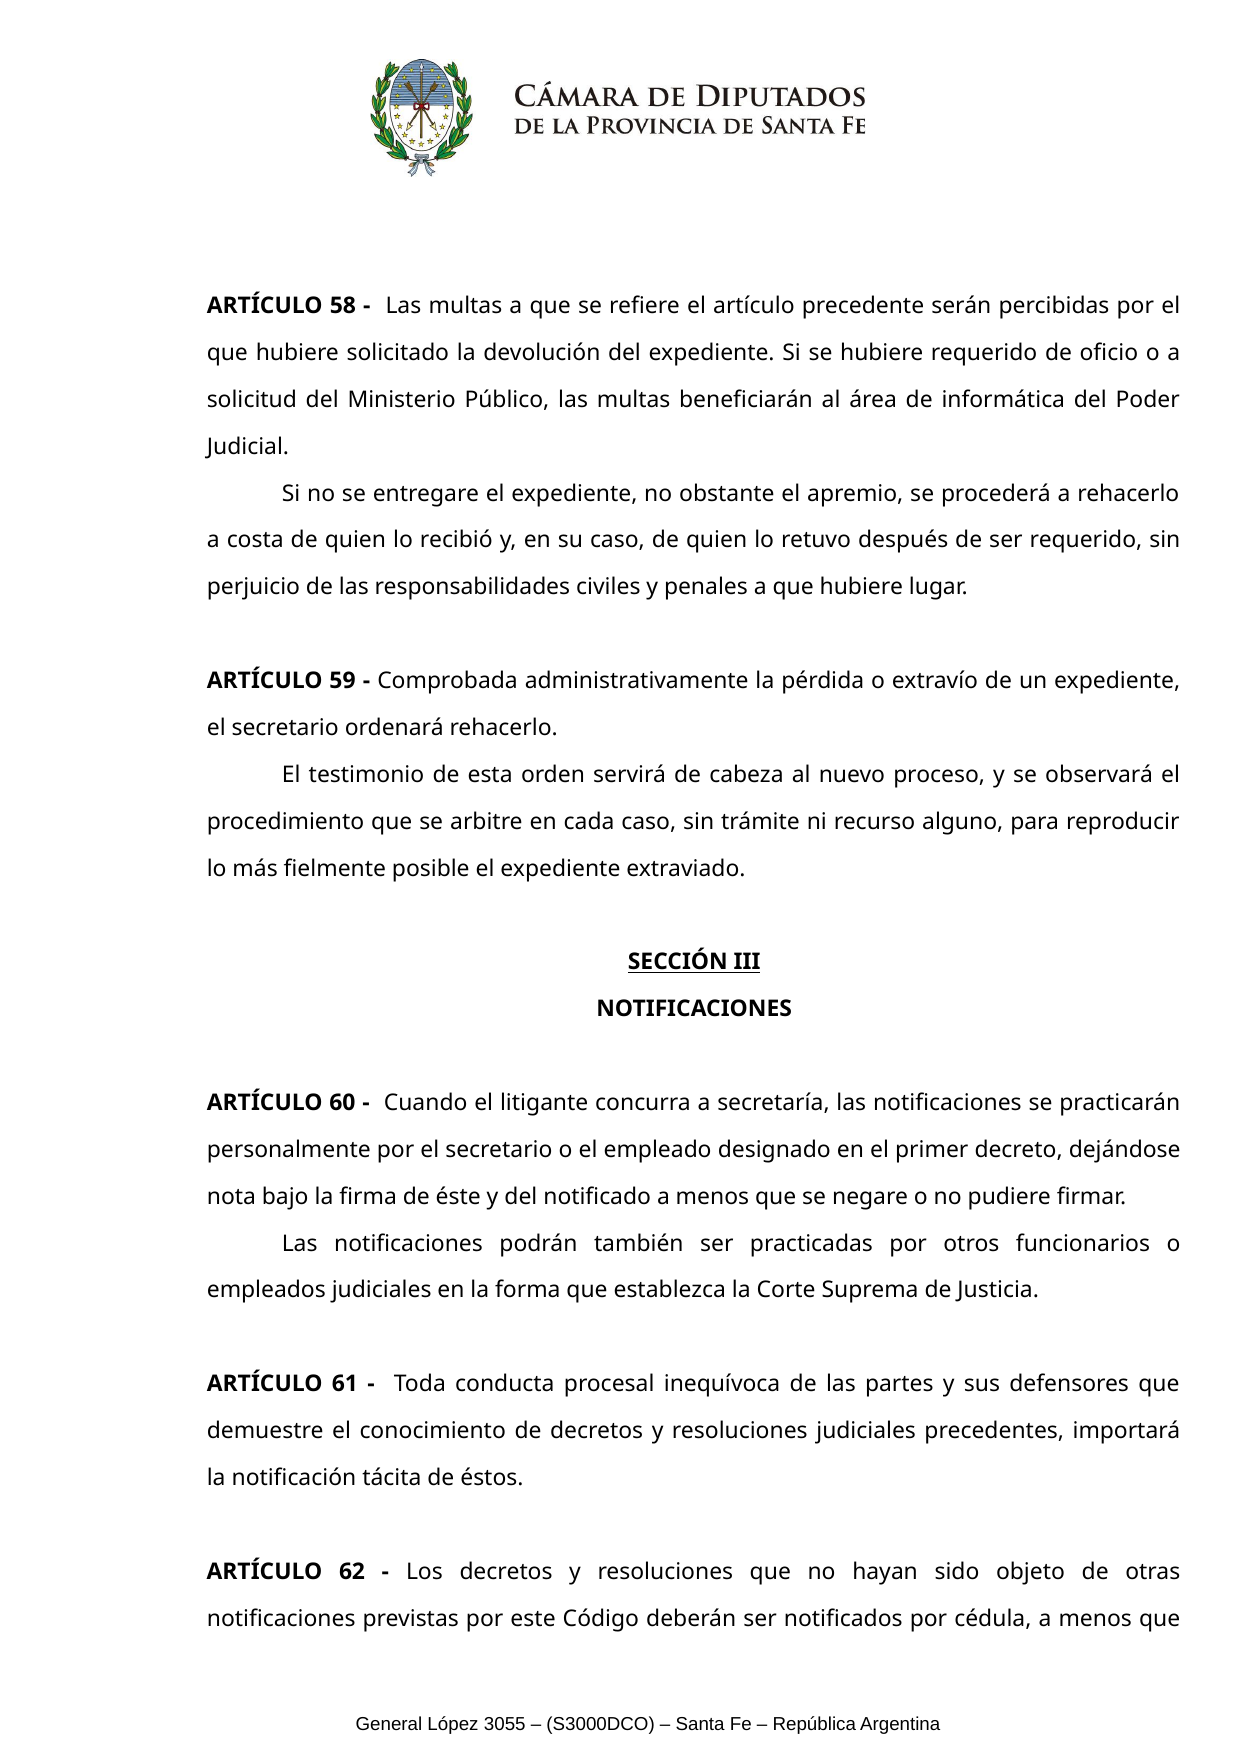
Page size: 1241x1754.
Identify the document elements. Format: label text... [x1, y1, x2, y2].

text NOTIFICACIONES [207, 992, 1181, 1023]
text ARTÍCULO 61 - Toda conducta procesal inequívoca de las partes y sus defensores que demuestre el conocimiento de decretos y resoluciones judiciales precedentes, importará la notificación tácita de éstos. [207, 1367, 1181, 1492]
text ARTÍCULO 59 - Comprobada administrativamente la pérdida o extravío de un expediente, el secretario ordenará rehacerlo. [207, 664, 1181, 742]
text ARTÍCULO 60 - Cuando el litigante concurra a secretaría, las notificaciones se practicarán personalmente por el secretario o el empleado designado en el primer decreto, dejándose nota bajo la firma de éste y del notificado a menos que se negare o no pudiere firmar. [207, 1086, 1181, 1211]
text ARTÍCULO 62 - Los decretos y resoluciones que no hayan sido objeto de otras notificaciones previstas por este Código deberán ser notificados por cédula, a menos que [206, 1555, 1181, 1633]
text ARTÍCULO 58 - Las multas a que se refiere el artículo precedente serán percibidas por el que hubiere solicitado la devolución del expediente. Si se hubiere requerido de oficio o a solicitud del Ministerio Público, las multas beneficiarán al área de informática del Poder Judicial. [207, 289, 1181, 461]
text Si no se entregare el expediente, no obstante el apremio, se procederá a rehacerlo a costa de quien lo recibió y, en su caso, de quien lo retuvo después de ser requerido, sin perjuicio de las responsabilidades civiles y penales a que hubiere lugar. [207, 477, 1181, 602]
text SECCIÓN III [207, 945, 1181, 977]
text El testimonio de esta orden servirá de cabeza al nuevo proceso, y se observará el procedimiento que se arbitre en cada caso, sin trámite ni recurso alguno, para reproducir lo más fielmente posible el expediente extraviado. [207, 758, 1181, 883]
picture [370, 59, 866, 181]
text Las notificaciones podrán también ser practicadas por otros funcionarios o empleados judiciales en la forma que establezca la Corte Suprema de Justicia. [207, 1227, 1181, 1305]
